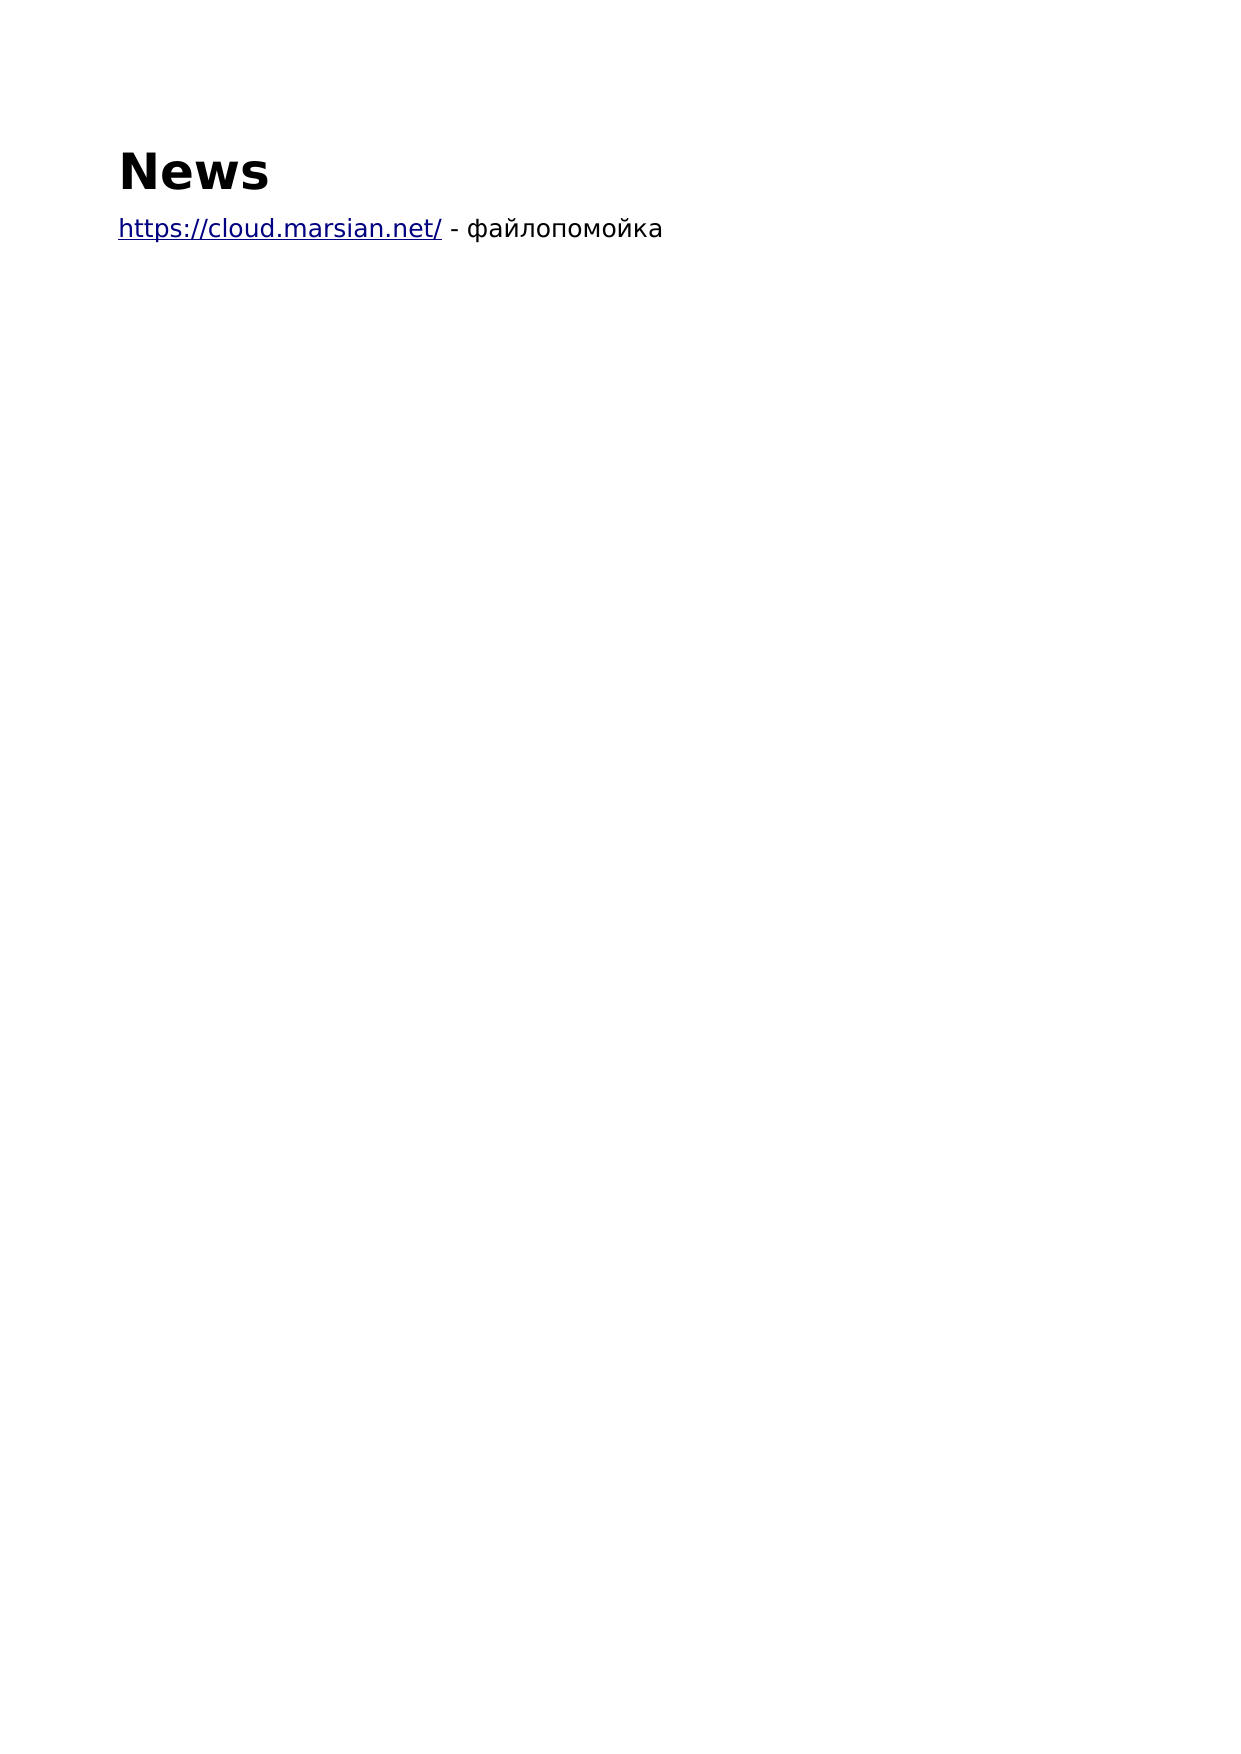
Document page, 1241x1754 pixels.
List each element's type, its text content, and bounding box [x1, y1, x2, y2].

subtitle News [118, 143, 1122, 201]
text https://cloud.marsian.net/ - файлопомойка [118, 214, 1122, 243]
